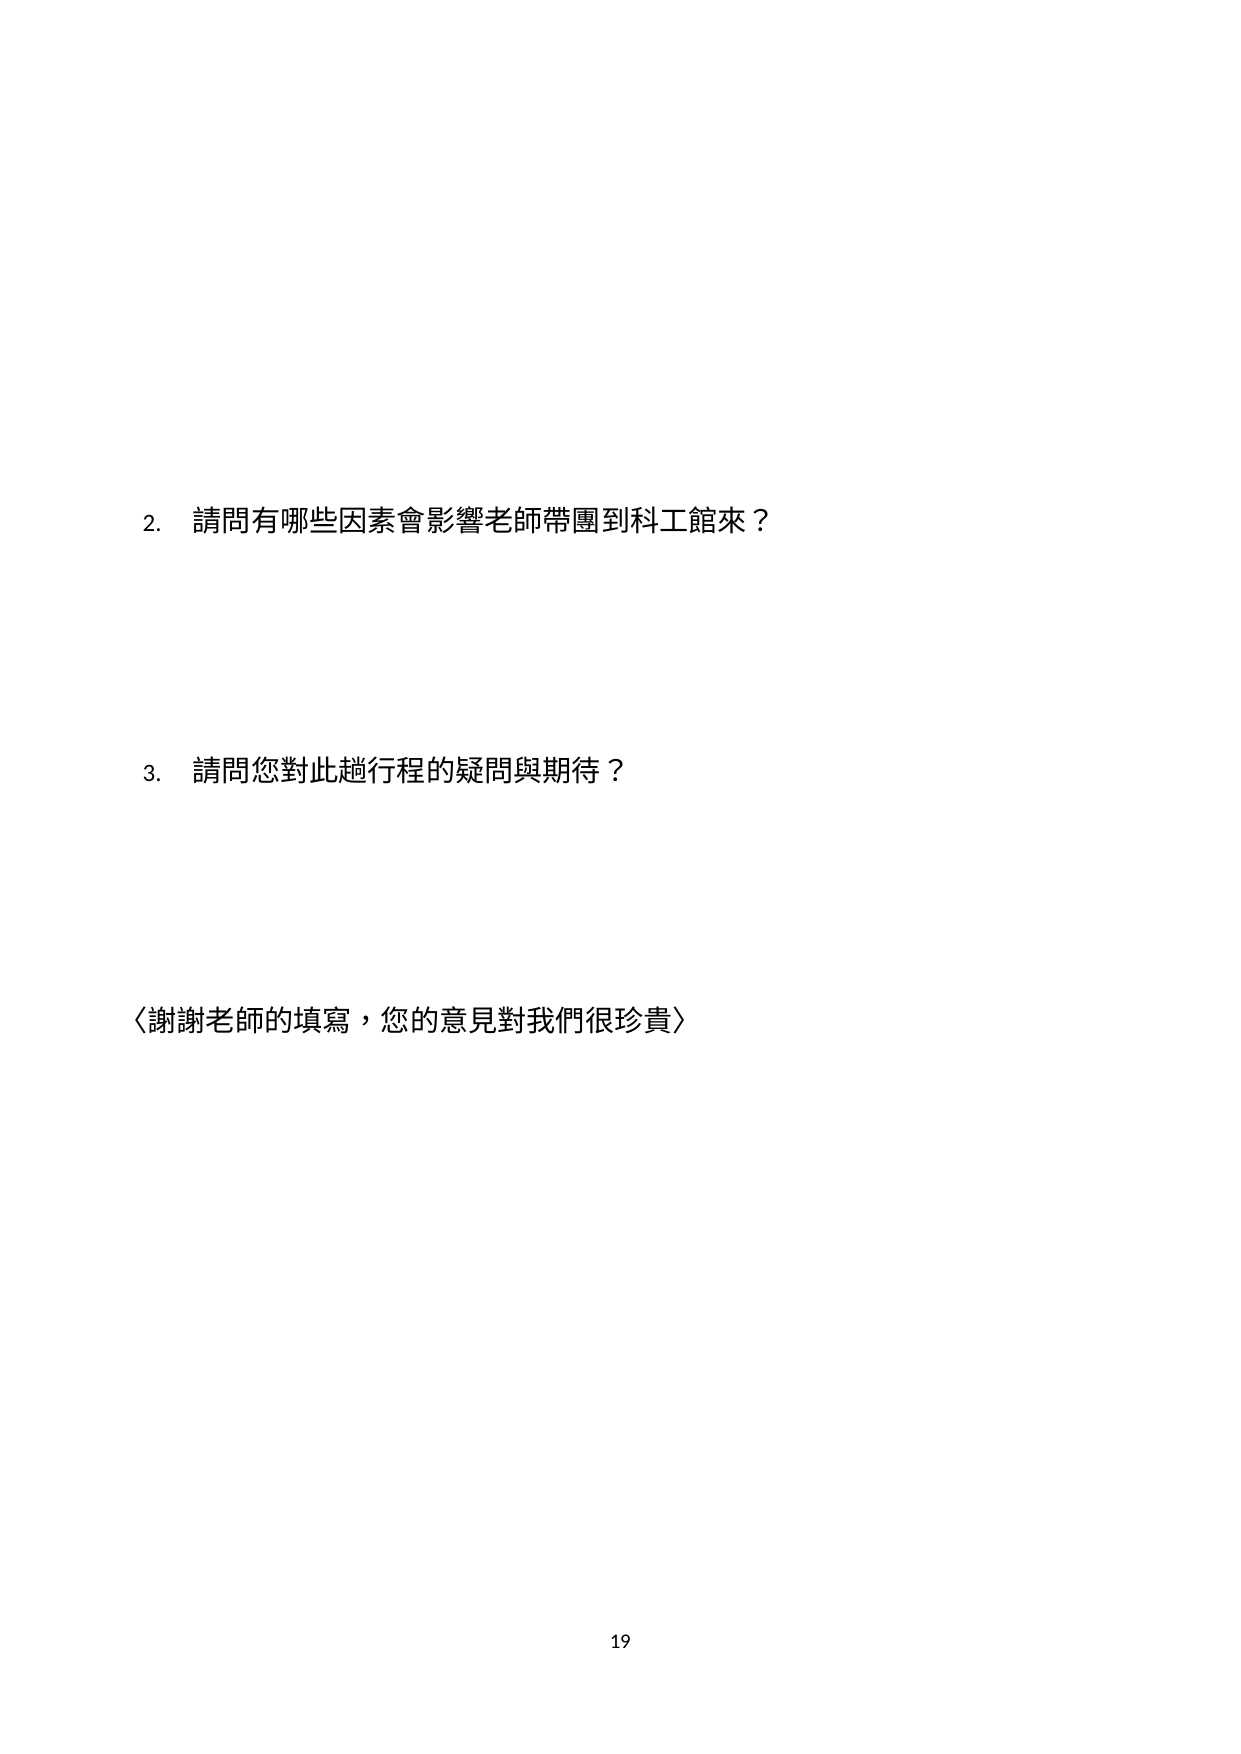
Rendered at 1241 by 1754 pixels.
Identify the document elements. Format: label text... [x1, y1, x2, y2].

list 請問有哪些因素會影響老師帶團到科工館來？ [142, 477, 1122, 539]
list 請問您對此趟行程的疑問與期待？ [142, 727, 1122, 789]
text 〈謝謝老師的填寫，您的意見對我們很珍貴〉 [118, 977, 1122, 1039]
